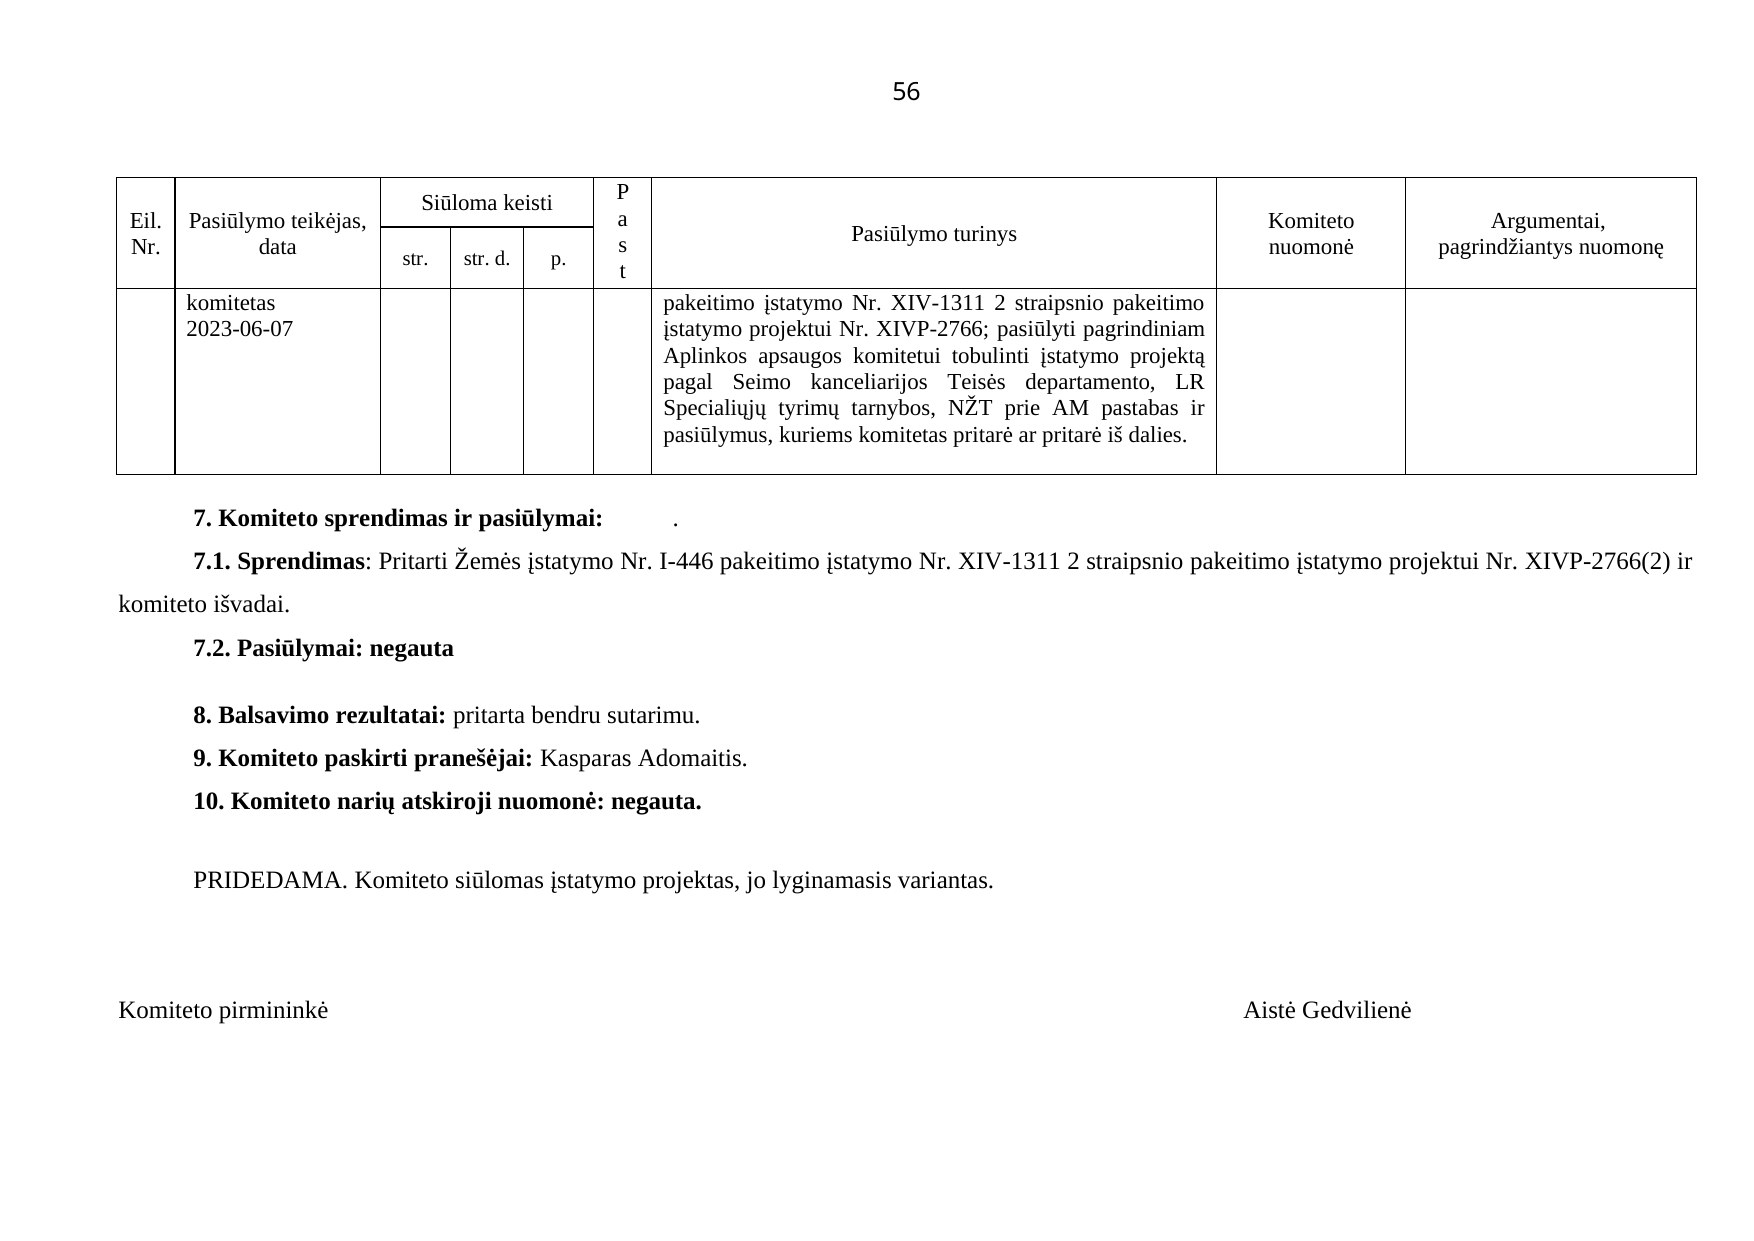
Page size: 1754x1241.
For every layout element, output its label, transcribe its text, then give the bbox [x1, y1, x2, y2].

table_cell p. [524, 228, 593, 288]
table_header Argumentai, pagrindžiantys nuomonę [1406, 178, 1696, 288]
text 8. Balsavimo rezultatai: pritarta bendru sutarimu. [118, 700, 1695, 729]
table_cell [1406, 289, 1696, 473]
table_header Pastabos [594, 178, 651, 288]
table_cell str. [381, 228, 450, 288]
table_cell komitetas 2023-06-07 [176, 289, 380, 473]
table_cell [524, 289, 593, 473]
text PRIDEDAMA. Komiteto siūlomas įstatymo projektas, jo lyginamasis variantas. [118, 865, 1695, 894]
table_cell [451, 289, 523, 473]
text 10. Komiteto narių atskiroji nuomonė: negauta. [118, 786, 1695, 815]
table_cell [594, 289, 651, 473]
text 7.1. Sprendimas: Pritarti Žemės įstatymo Nr. I-446 pakeitimo įstatymo Nr. XIV-1311 2 straipsnio pakeitimo įstatymo projektui Nr. XIVP-2766(2) ir komiteto išvadai. [118, 546, 1695, 618]
table_cell [381, 289, 450, 473]
table_header Eil. Nr. [117, 178, 174, 288]
table_cell pakeitimo įstatymo Nr. XIV-1311 2 straipsnio pakeitimo įstatymo projektui Nr. XIVP-2766; pasiūlyti pagrindiniam Aplinkos apsaugos komitetui tobulinti įstatymo projektą pagal Seimo kanceliarijos Teisės departamento, LR Specialiųjų tyrimų tarnybos, NŽT prie AM pastabas ir pasiūlymus, kuriems komitetas pritarė ar pritarė iš dalies. [652, 289, 1216, 473]
text 7.2. Pasiūlymai: negauta [118, 633, 1695, 661]
table_header Komiteto nuomonė [1217, 178, 1405, 288]
table_header Pasiūlymo teikėjas, data [176, 178, 380, 288]
text 7. Komiteto sprendimas ir pasiūlymai: . [118, 503, 1695, 532]
table_header Pasiūlymo turinys [652, 178, 1216, 288]
table_cell [117, 289, 174, 473]
table_header Siūloma keisti [381, 178, 593, 226]
text 9. Komiteto paskirti pranešėjai: Kasparas Adomaitis. [118, 743, 1695, 772]
table_cell str. d. [451, 228, 523, 288]
table_cell [1217, 289, 1405, 473]
text Komiteto pirmininkė (Parašas) Aistė Gedvilienė [118, 995, 1695, 1023]
